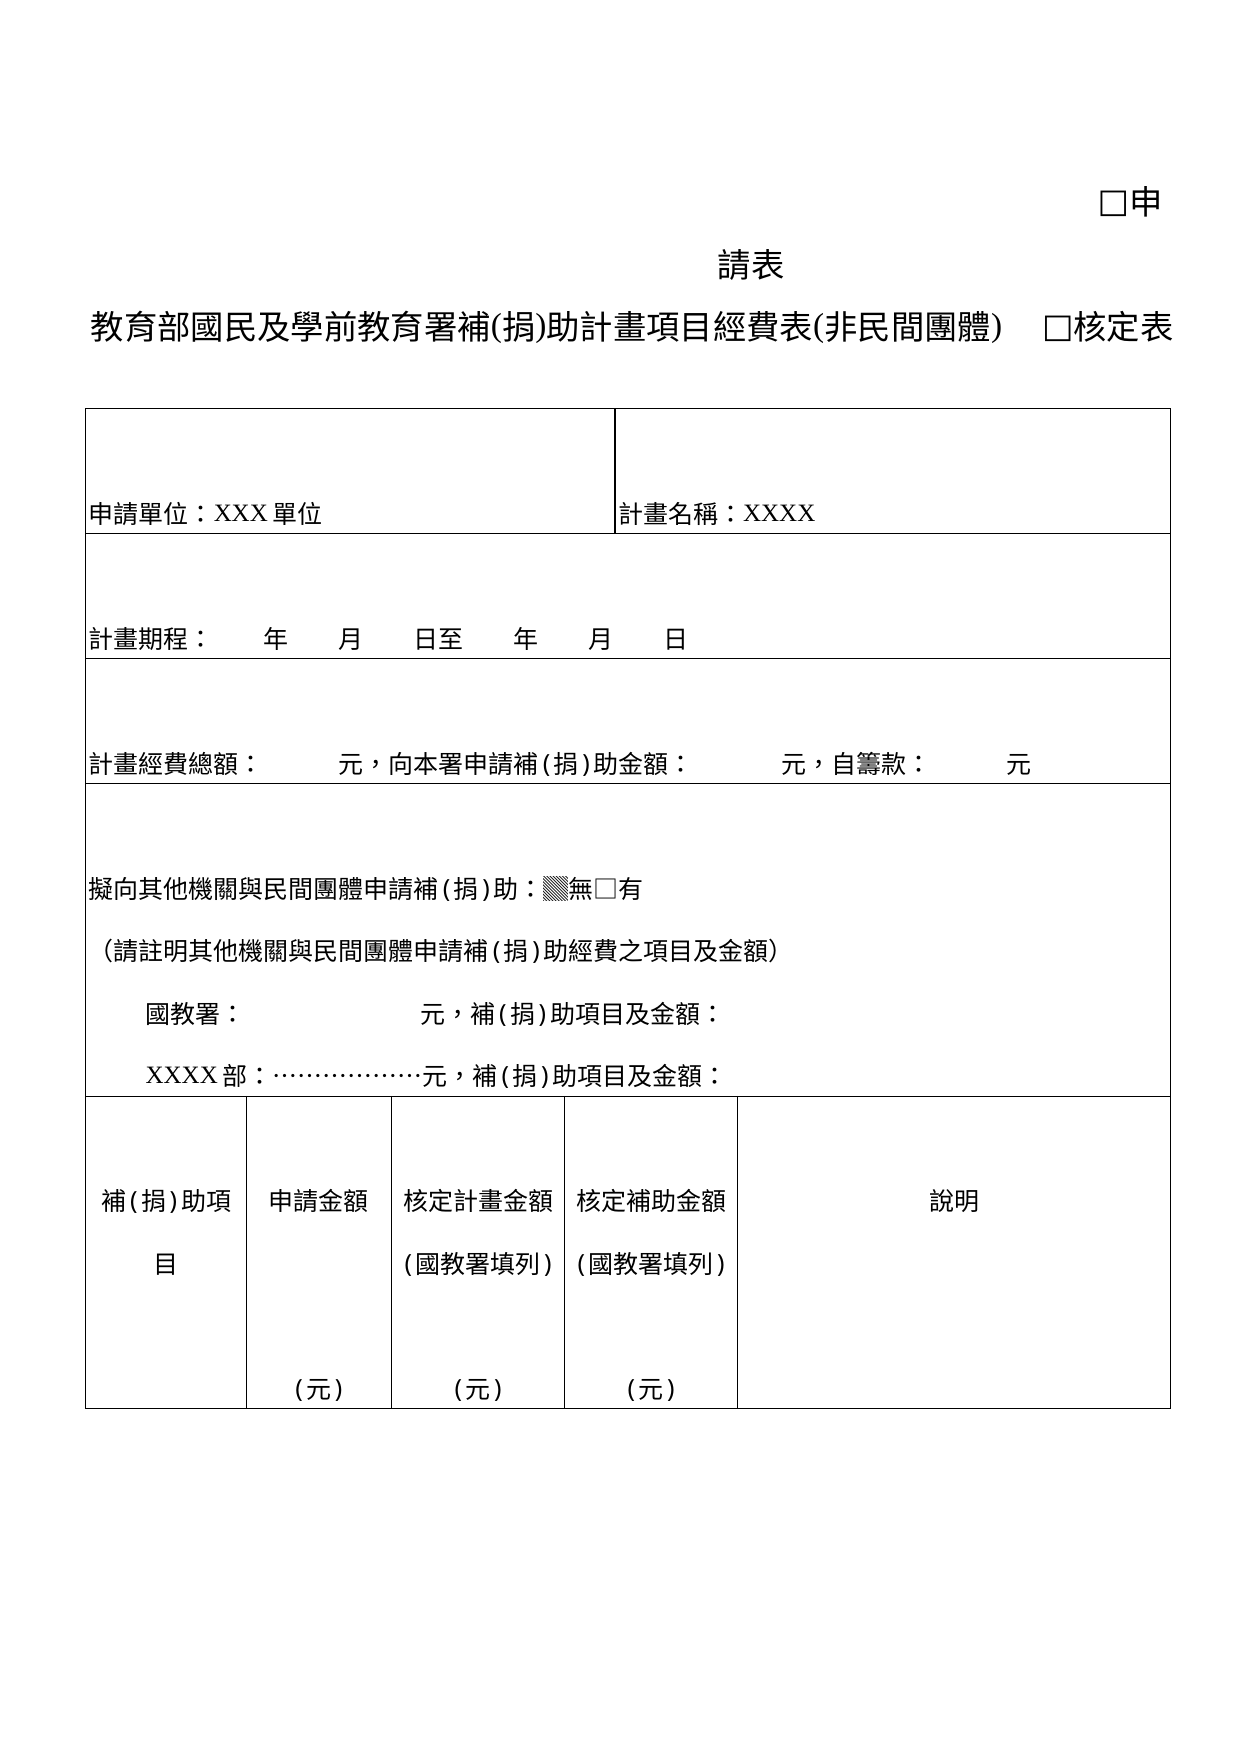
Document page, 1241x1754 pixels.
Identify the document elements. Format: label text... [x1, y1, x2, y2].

table_cell 計畫期程： 年 月 日至 年 月 日 [86, 534, 1170, 658]
table_cell 申請金額 (元) [247, 1097, 391, 1408]
table_cell [513, 346, 714, 408]
table_cell 補(捐)助項目 [86, 1097, 246, 1408]
table_cell [1171, 783, 1178, 1096]
table_cell 申請單位：XXX單位 [86, 409, 614, 533]
table_cell 擬向其他機關與民間團體申請補(捐)助：▓無□有 （請註明其他機關與民間團體申請補(捐)助經費之項目及金額） 國教署： 元，補(捐)助項目及金額： XXXX部：………………元，補(捐)助項目及金額： [86, 784, 1170, 1096]
table_cell □申請表 [715, 158, 1178, 283]
table_cell 核定補助金額 (國教署填列) (元) [565, 1097, 737, 1408]
table_cell [513, 158, 714, 283]
table_cell 教育部國民及學前教育署補(捐)助計畫項目經費表(非民間團體) □核定表 [86, 283, 1178, 346]
table_header [391, 96, 513, 158]
table_cell [86, 346, 391, 408]
table_cell 計畫名稱：XXXX [616, 409, 1170, 533]
table_cell [1171, 533, 1178, 658]
table_cell [391, 158, 513, 283]
table_cell [1171, 408, 1178, 533]
table_cell 計畫經費總額： 元，向本署申請補(捐)助金額： 元，自籌款： 元 [86, 659, 1170, 783]
table_header [715, 96, 1178, 158]
table_cell [1171, 658, 1178, 783]
table_cell 核定計畫金額(國教署填列) (元) [392, 1097, 564, 1408]
table_cell [1171, 1096, 1178, 1408]
table_cell [86, 158, 391, 283]
table_cell 說明 [738, 1097, 1170, 1408]
table_header [86, 96, 391, 158]
table_cell [391, 346, 513, 408]
table_cell [715, 346, 1178, 408]
table_header [513, 96, 714, 158]
